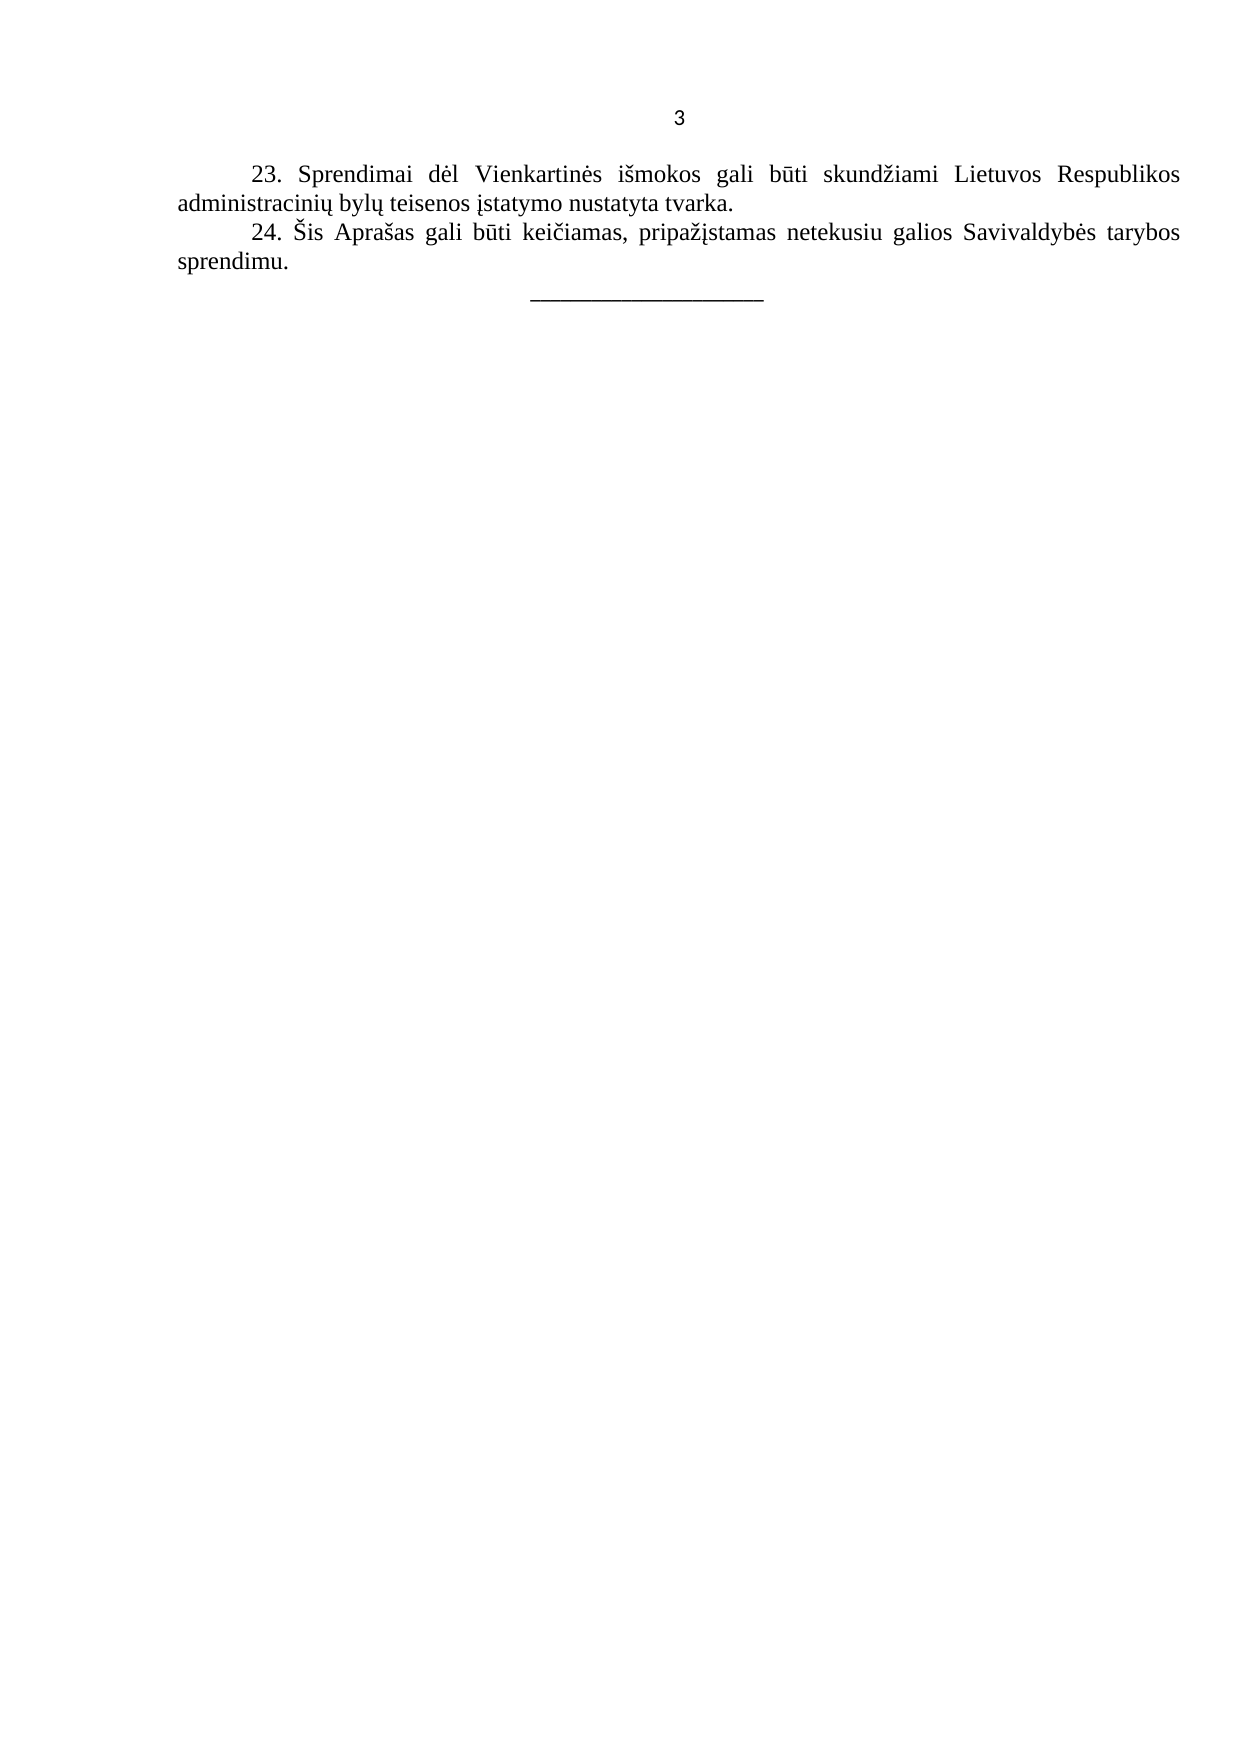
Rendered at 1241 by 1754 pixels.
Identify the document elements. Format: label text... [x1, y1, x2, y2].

text 23. Sprendimai dėl Vienkartinės išmokos gali būti skundžiami Lietuvos Respublikos administracinių bylų teisenos įstatymo nustatyta tvarka. [177, 159, 1181, 217]
text 24. Šis Aprašas gali būti keičiamas, pripažįstamas netekusiu galios Savivaldybės tarybos sprendimu. [177, 217, 1181, 274]
text _______________________ [177, 274, 1181, 306]
